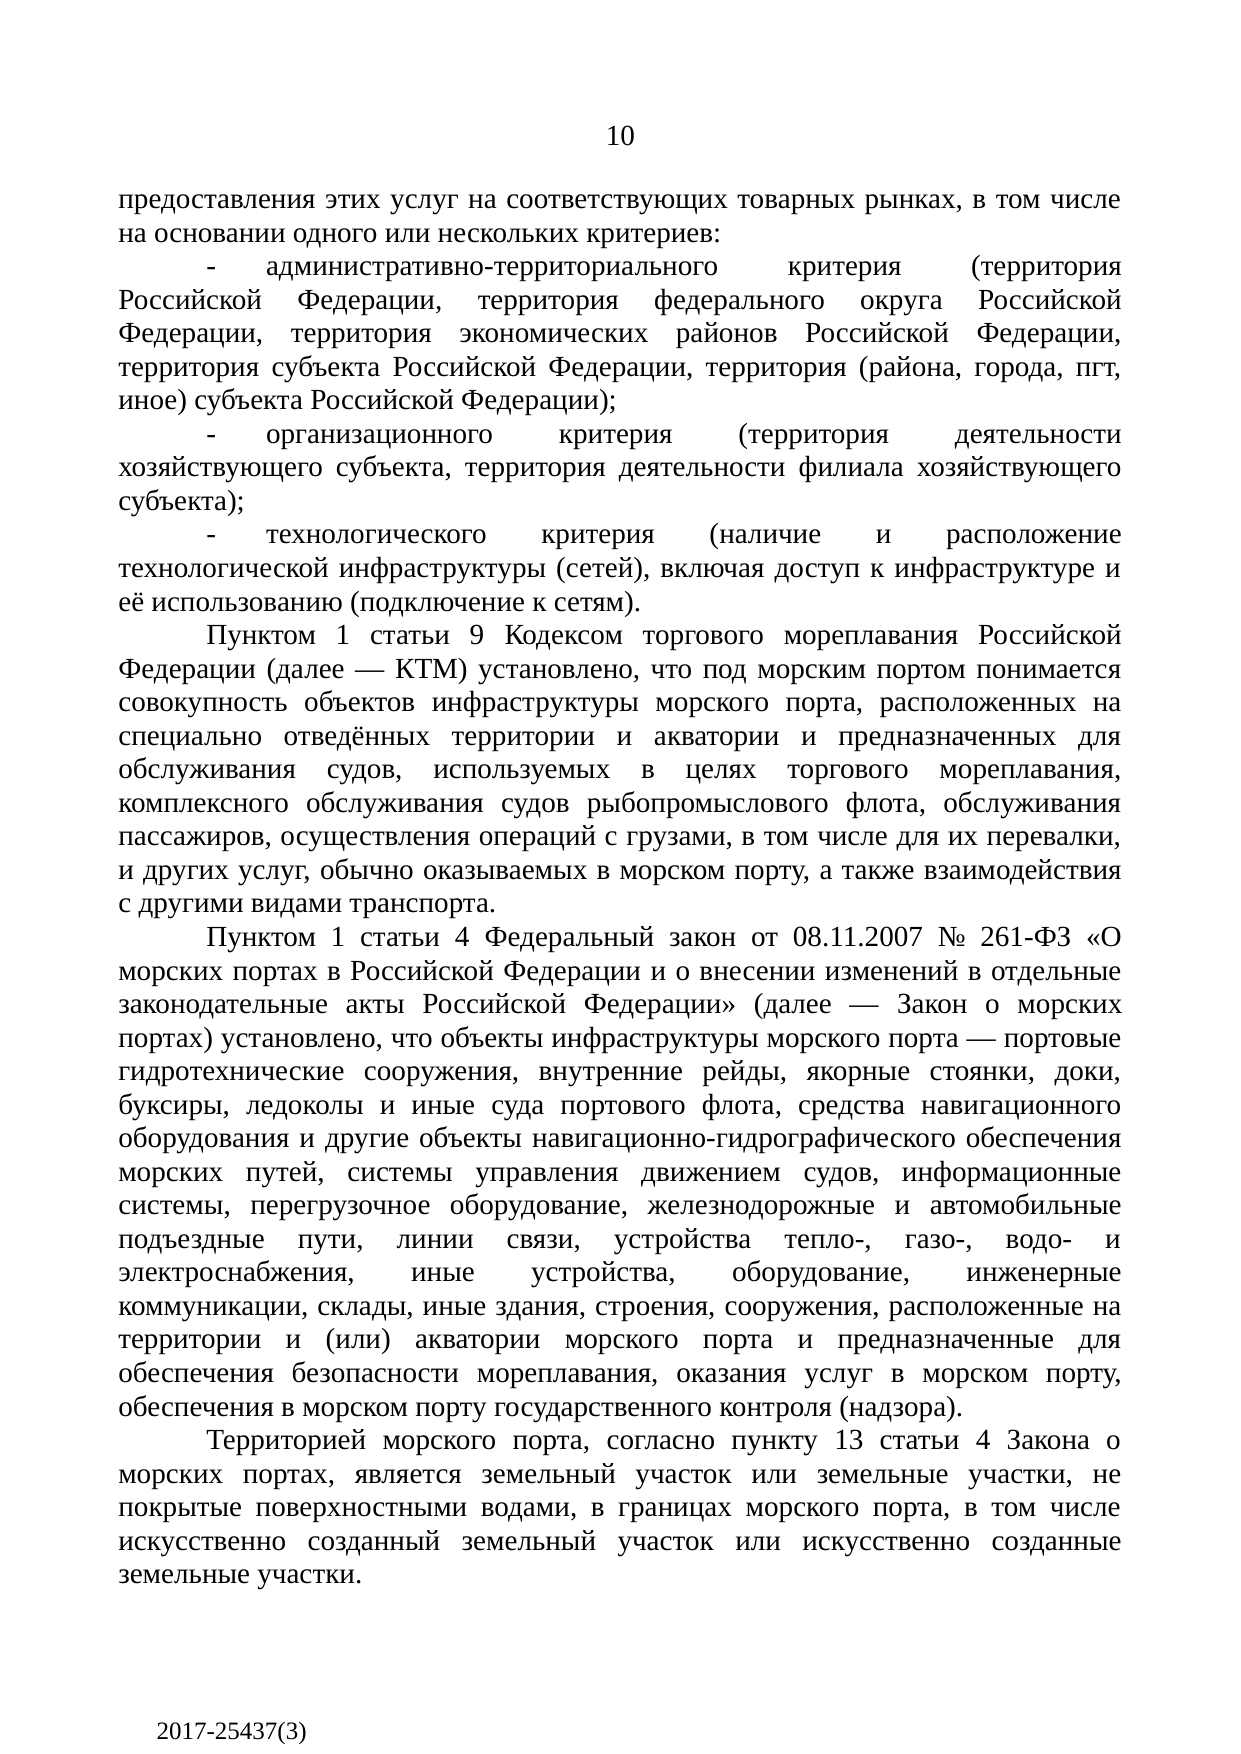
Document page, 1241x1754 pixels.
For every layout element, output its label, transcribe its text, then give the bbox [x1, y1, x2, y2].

text предоставления этих услуг на соответствующих товарных рынках, в том числе на основании одного или нескольких критериев: [118, 181, 1122, 248]
text Территорией морского порта, согласно пункту 13 статьи 4 Закона о морских портах, является земельный участок или земельные участки, не покрытые поверхностными водами, в границах морского порта, в том числе искусственно созданный земельный участок или искусственно созданные земельные участки. [118, 1422, 1122, 1590]
text - технологического критерия (наличие и расположение технологической инфраструктуры (сетей), включая доступ к инфраструктуре и её использованию (подключение к сетям). [118, 517, 1122, 617]
text - организационного критерия (территория деятельности хозяйствующего субъекта, территория деятельности филиала хозяйствующего субъекта); [118, 416, 1122, 517]
text Пунктом 1 статьи 4 Федеральный закон от 08.11.2007 № 261-ФЗ «О морских портах в Российской Федерации и о внесении изменений в отдельные законодательные акты Российской Федерации» (далее — Закон о морских портах) установлено, что объекты инфраструктуры морского порта — портовые гидротехнические сооружения, внутренние рейды, якорные стоянки, доки, буксиры, ледоколы и иные суда портового флота, средства навигационного оборудования и другие объекты навигационно-гидрографического обеспечения морских путей, системы управления движением судов, информационные системы, перегрузочное оборудование, железнодорожные и автомобильные подъездные пути, линии связи, устройства тепло-, газо-, водо- и электроснабжения, иные устройства, оборудование, инженерные коммуникации, склады, иные здания, строения, сооружения, расположенные на территории и (или) акватории морского порта и предназначенные для обеспечения безопасности мореплавания, оказания услуг в морском порту, обеспечения в морском порту государственного контроля (надзора). [118, 919, 1122, 1422]
text Пунктом 1 статьи 9 Кодексом торгового мореплавания Российской Федерации (далее — КТМ) установлено, что под морским портом понимается совокупность объектов инфраструктуры морского порта, расположенных на специально отведённых территории и акватории и предназначенных для обслуживания судов, используемых в целях торгового мореплавания, комплексного обслуживания судов рыбопромыслового флота, обслуживания пассажиров, осуществления операций с грузами, в том числе для их перевалки, и других услуг, обычно оказываемых в морском порту, а также взаимодействия с другими видами транспорта. [118, 617, 1122, 919]
text - административно-территориального критерия (территория Российской Федерации, территория федерального округа Российской Федерации, территория экономических районов Российской Федерации, территория субъекта Российской Федерации, территория (района, города, пгт, иное) субъекта Российской Федерации); [118, 248, 1122, 416]
